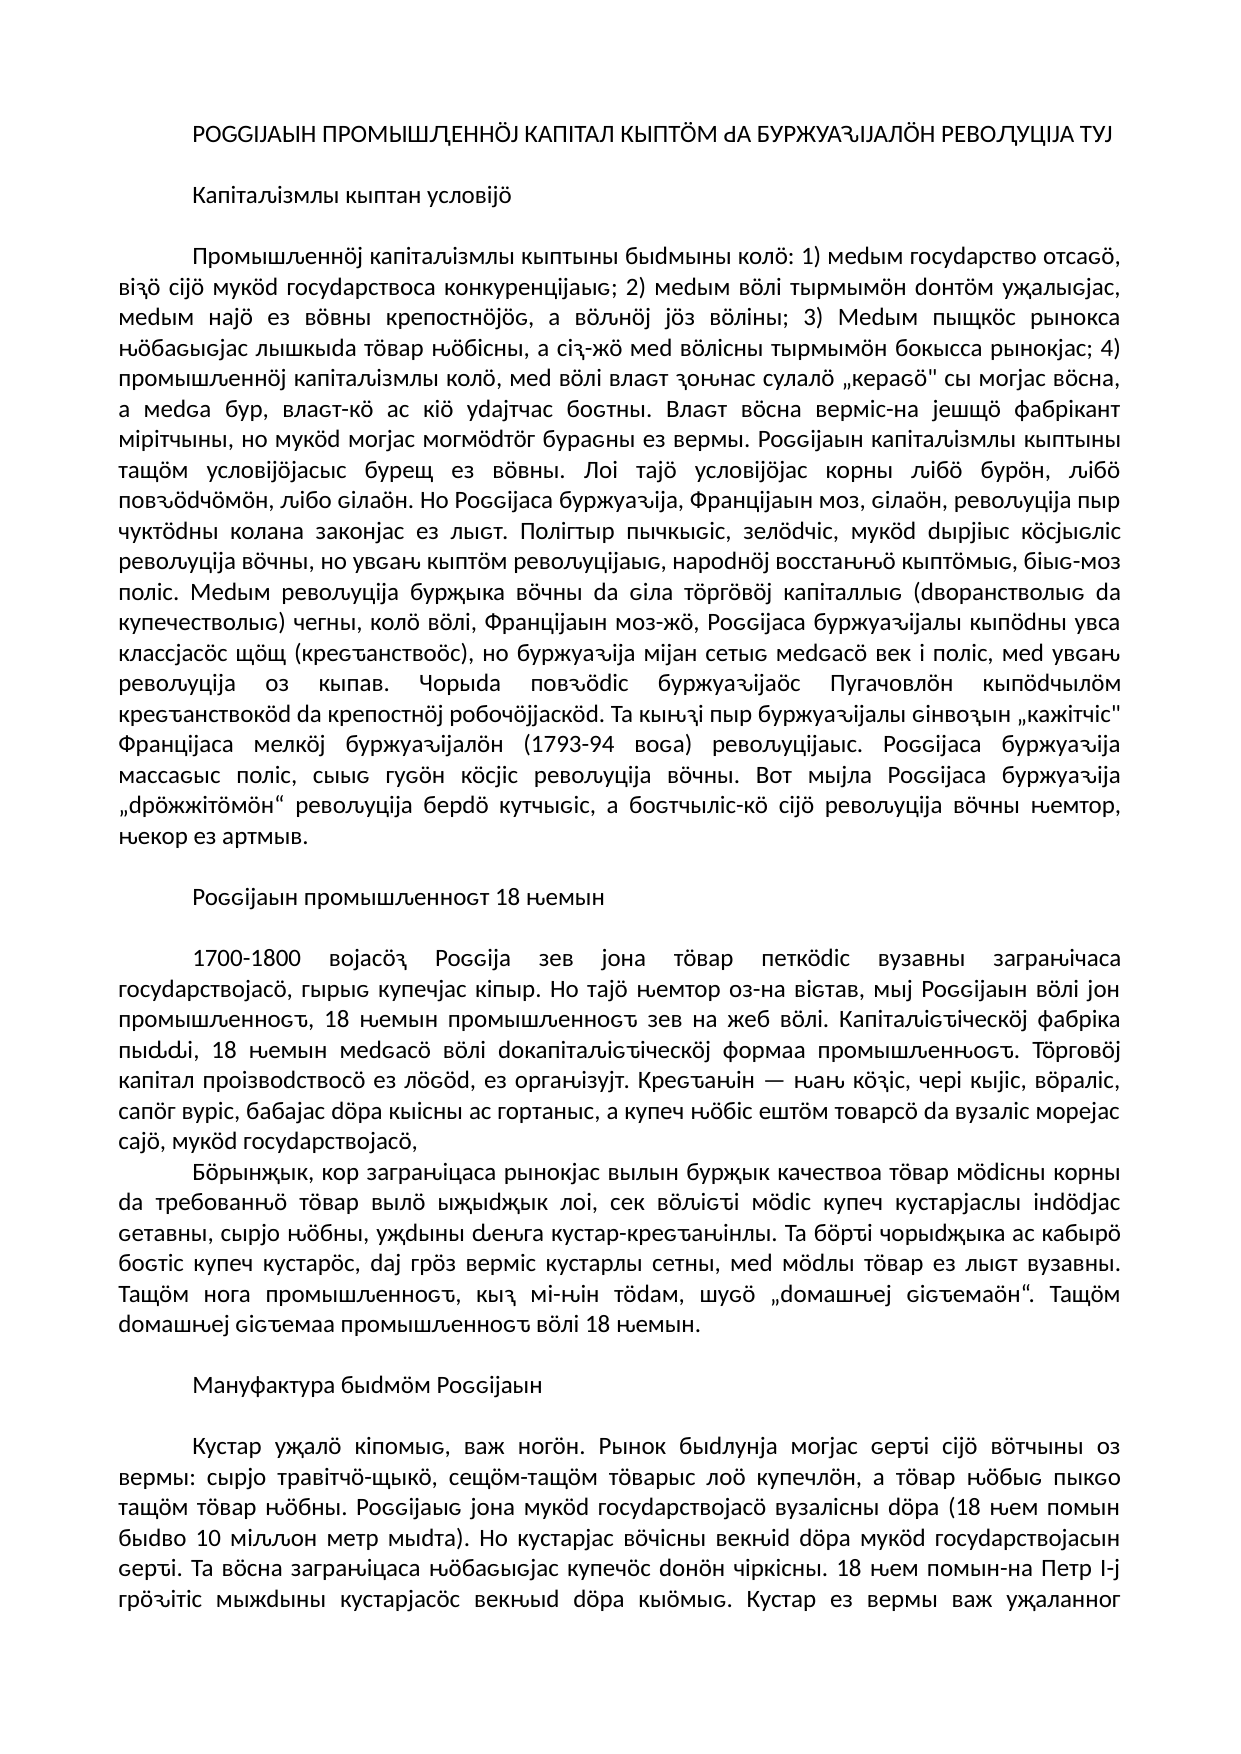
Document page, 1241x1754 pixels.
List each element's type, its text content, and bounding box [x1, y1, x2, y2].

text Мануфактура быԁмӧм Роԍԍіјаын [118, 1369, 1122, 1400]
text Кустар уҗалӧ кіпомыԍ, важ ногӧн. Рынок быԁлунја могјас ԍерԏі сіјӧ вӧтчыны оз вермы: сырјо травітчӧ-щыкӧ, сещӧм-тащӧм тӧварыс лоӧ купечлӧн, а тӧвар ԋӧбыԍ пыкԍо тащӧм тӧвар ԋӧбны. Роԍԍіјаыԍ јона мукӧԁ госуԁарствојасӧ вузалісны ԁӧра (18 ԋем помын быԁво 10 міԉԉон метр мыԁта). Но кустарјас вӧчісны векԋіԁ ԁӧра мукӧԁ госуԁарствојасын ԍерԏі. Та вӧсна заграԋіцаса ԋӧбаԍыԍјас купечӧс ԁонӧн чіркісны. 18 ԋем помын-на Петр І-ј грӧԅітіс мыжԁыны кустарјасӧс векԋыԁ ԁӧра кыӧмыԍ. Кустар ез вермы важ уҗаланног [118, 1431, 1122, 1614]
text Роԍԍіјаын промышԉенноԍт 18 ԋемын [118, 881, 1122, 912]
text РОԌԌІЈАЫН ПРОМЫШԈЕННӦЈ КАПІТАЛ КЫПТӦМ ԀА БУРЖУАԄІЈАЛӦН РЕВОԈУЦІЈА ТУЈ [118, 118, 1122, 149]
text Бӧрынҗык, кор заграԋіцаса рынокјас вылын бурҗык качествоа тӧвар мӧԁісны корны ԁа требованԋӧ тӧвар вылӧ ыҗыԁҗык лоі, сек вӧԉіԍԏі мӧԁіс купеч кустарјаслы інԁӧԁјас ԍетавны, сырјо ԋӧбны, уҗԁыны ԃеԋга кустар-креԍԏаԋінлы. Та бӧрԏі чорыԁҗыка ас кабырӧ боԍтіс купеч кустарӧс, ԁај грӧз верміс кустарлы сетны, меԁ мӧԁлы тӧвар ез лыԍт вузавны. Тащӧм нога промышԉенноԍԏ, кыԇ мі-ԋін тӧԁам, шуԍӧ „ԁомашԋеј ԍіԍԏемаӧн“. Тащӧм ԁомашԋеј ԍіԍԏемаа промышԉенноԍԏ вӧлі 18 ԋемын. [118, 1156, 1122, 1339]
text Капітаԉізмлы кыптан условіјӧ [118, 179, 1122, 210]
text 1700-1800 војасӧԇ Роԍԍіја зев јона тӧвар петкӧԁіс вузавны заграԋічаса госуԁарствојасӧ, гырыԍ купечјас кіпыр. Но тајӧ ԋемтор оз-на віԍтав, мыј Роԍԍіјаын вӧлі јон промышԉенноԍԏ, 18 ԋемын промышԉенноԍԏ зев на жеб вӧлі. Капітаԉіԍԏіческӧј фабріка пыԃԃі, 18 ԋемын меԁԍасӧ вӧлі ԁокапітаԉіԍԏіческӧј формаа промышԉенԋоԍԏ. Тӧрговӧј капітал проізвоԁствосӧ ез лӧԍӧԁ, ез оргаԋізујт. Креԍԏаԋін — ԋаԋ кӧԇіс, чері кыјіс, вӧраліс, сапӧг вуріс, бабајас ԁӧра кыісны ас гортаныс, а купеч ԋӧбіс ештӧм товарсӧ ԁа вузаліс морејас сајӧ, мукӧԁ госуԁарствојасӧ, [118, 942, 1122, 1156]
text Промышԉеннӧј капітаԉізмлы кыптыны быԁмыны колӧ: 1) меԁым госуԁарство отсаԍӧ, віԇӧ сіјӧ мукӧԁ госуԁарствоса конкуренціјаыԍ; 2) меԁым вӧлі тырмымӧн ԁонтӧм уҗалыԍјас, меԁым најӧ ез вӧвны крепостнӧјӧԍ, а вӧԉнӧј јӧз вӧліны; 3) Меԁым пыщкӧс рынокса ԋӧбаԍыԍјас лышкыԁа тӧвар ԋӧбісны, а сіԇ-жӧ меԁ вӧлісны тырмымӧн бокысса рынокјас; 4) промышԉеннӧј капітаԉізмлы колӧ, меԁ вӧлі влаԍт ԇоԋнас сулалӧ „кераԍӧ" сы могјас вӧсна, а меԁԍа бур, влаԍт-кӧ ас кіӧ уԁајтчас боԍтны. Влаԍт вӧсна верміс-на јешщӧ фабрікант мірітчыны, но мукӧԁ могјас могмӧԁтӧг бураԍны ез вермы. Роԍԍіјаын капітаԉізмлы кыптыны тащӧм условіјӧјасыс бурещ ез вӧвны. Лоі тајӧ условіјӧјас корны ԉібӧ бурӧн, ԉібӧ повԅӧԁчӧмӧн, ԉібо ԍілаӧн. Но Роԍԍіјаса буржуаԅіја, Франціјаын моз, ԍілаӧн, ревоԉуціја пыр чуктӧԁны колана законјас ез лыԍт. Полігтыр пычкыԍіс, зелӧԁчіс, мукӧԁ ԁырјіыс кӧсјыԍліс ревоԉуціја вӧчны, но увԍаԋ кыптӧм ревоԉуціјаыԍ, нароԁнӧј восстаԋԋӧ кыптӧмыԍ, біыԍ-моз поліс. Меԁым ревоԉуціја бурҗыка вӧчны ԁа ԍіла тӧргӧвӧј капіталлыԍ (ԁворанстволыԍ ԁа купечестволыԍ) чегны, колӧ вӧлі, Франціјаын моз-жӧ, Роԍԍіјаса буржуаԅіјалы кыпӧԁны увса классјасӧс щӧщ (креԍԏанствоӧс), но буржуаԅіја міјан сетыԍ меԁԍасӧ век і поліс, меԁ увԍаԋ ревоԉуціја оз кыпав. Чорыԁа повԅӧԁіс буржуаԅіјаӧс Пугачовлӧн кыпӧԁчылӧм креԍԏанствокӧԁ ԁа крепостнӧј робочӧјјаскӧԁ. Та кыԋԇі пыр буржуаԅіјалы ԍінвоԇын „кажітчіс" Франціјаса мелкӧј буржуаԅіјалӧн (1793-94 воԍа) ревоԉуціјаыс. Роԍԍіјаса буржуаԅіја массаԍыс поліс, сыыԍ гуԍӧн кӧсјіс ревоԉуціја вӧчны. Вот мыјла Роԍԍіјаса буржуаԅіја „ԁрӧжжітӧмӧн“ ревоԉуціја берԁӧ кутчыԍіс, а боԍтчыліс-кӧ сіјӧ ревоԉуціја вӧчны ԋемтор, ԋекор ез артмыв. [118, 240, 1122, 851]
